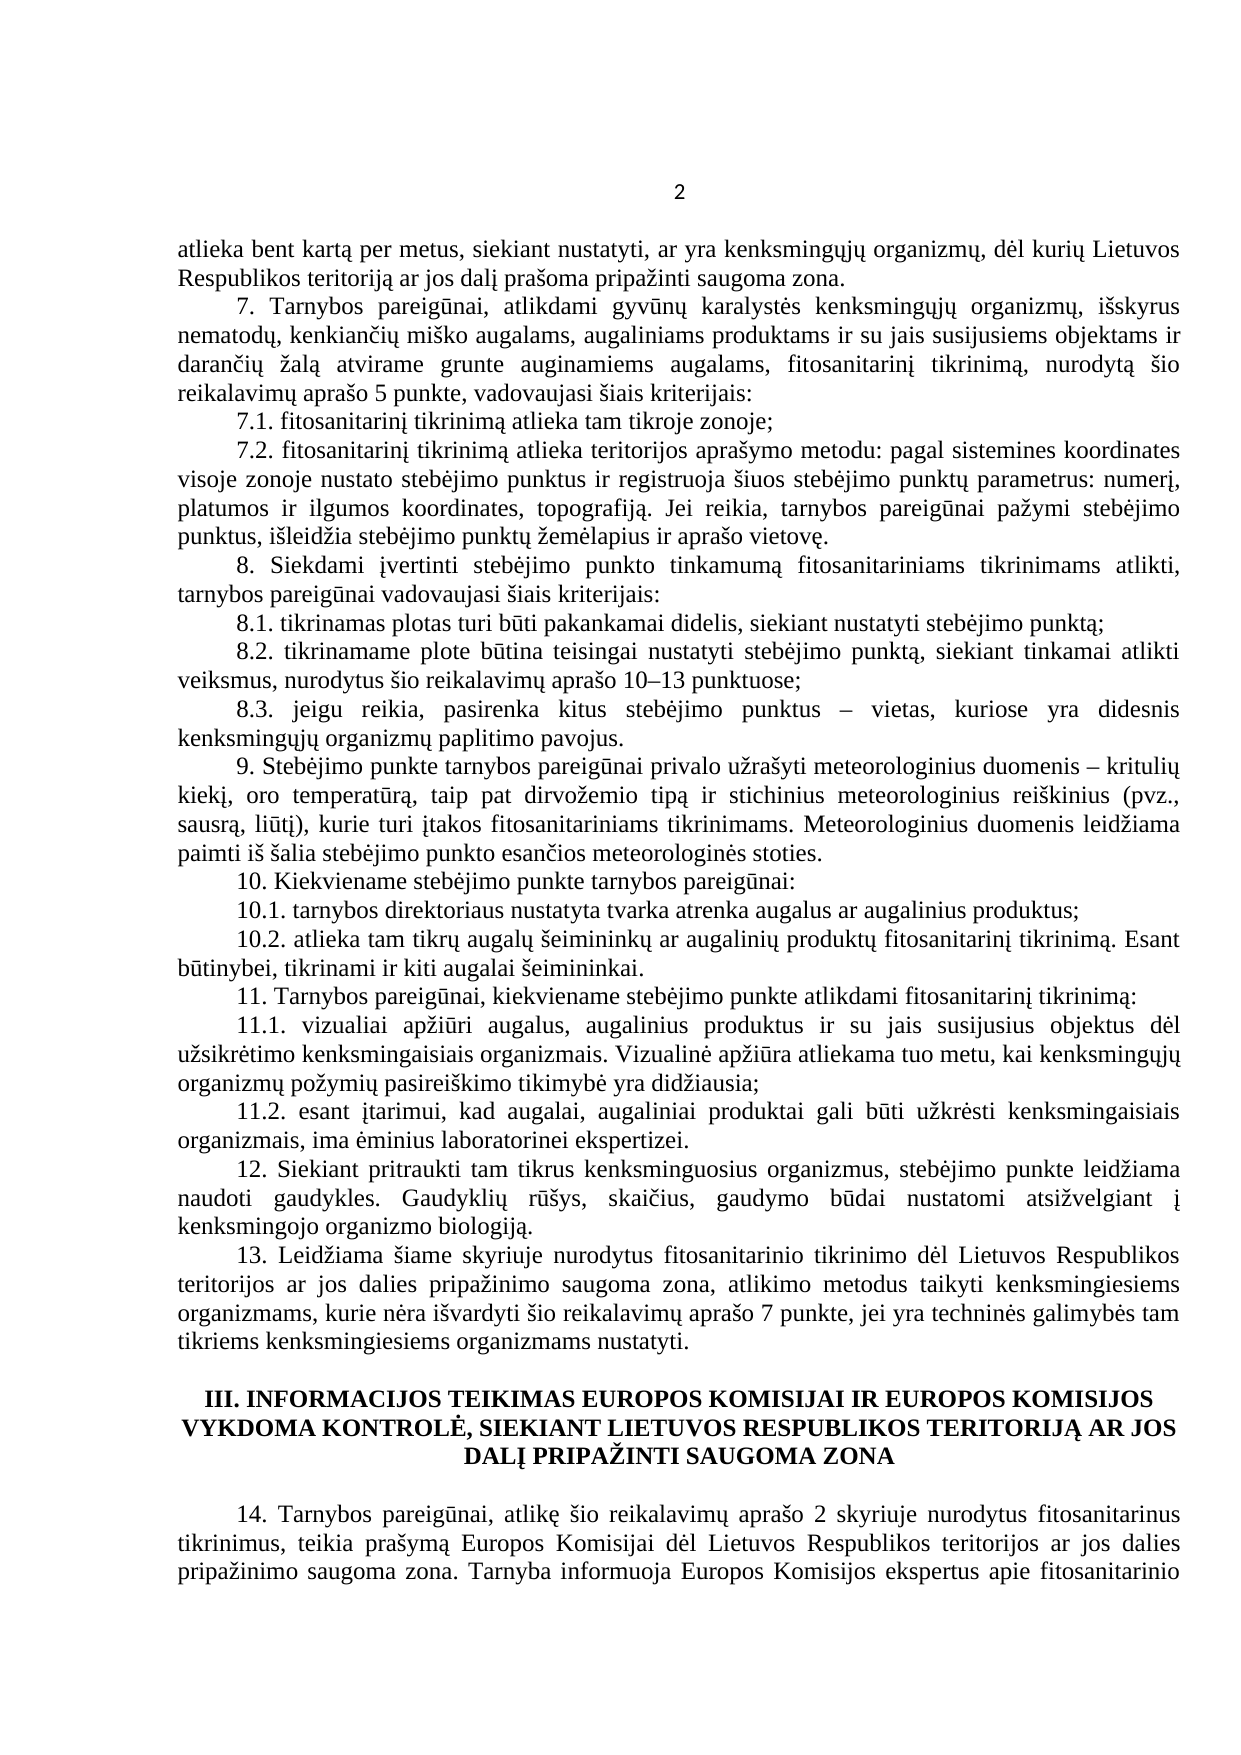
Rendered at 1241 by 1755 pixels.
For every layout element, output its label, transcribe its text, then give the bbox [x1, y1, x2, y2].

text 8. Siekdami įvertinti stebėjimo punkto tinkamumą fitosanitariniams tikrinimams atlikti, tarnybos pareigūnai vadovaujasi šiais kriterijais: [177, 550, 1181, 608]
text 14. Tarnybos pareigūnai, atlikę šio reikalavimų aprašo 2 skyriuje nurodytus fitosanitarinus tikrinimus, teikia prašymą Europos Komisijai dėl Lietuvos Respublikos teritorijos ar jos dalies pripažinimo saugoma zona. Tarnyba informuoja Europos Komisijos ekspertus apie fitosanitarinio [177, 1499, 1181, 1585]
text 10.2. atlieka tam tikrų augalų šeimininkų ar augalinių produktų fitosanitarinį tikrinimą. Esant būtinybei, tikrinami ir kiti augalai šeimininkai. [177, 924, 1181, 981]
text III. INFORMACIJOS TEIKIMAS EUROPOS KOMISIJAI ir EUROPOS KOMISIJOS vykdoma Kontrolė, siekiant LIETUVOS rESPUBLIKOS TERITORIJĄ AR JOS DALĮ PRIPAŽINTI SAUGOMA zonA [177, 1384, 1181, 1470]
text 7.2. fitosanitarinį tikrinimą atlieka teritorijos aprašymo metodu: pagal sistemines koordinates visoje zonoje nustato stebėjimo punktus ir registruoja šiuos stebėjimo punktų parametrus: numerį, platumos ir ilgumos koordinates, topografiją. Jei reikia, tarnybos pareigūnai pažymi stebėjimo punktus, išleidžia stebėjimo punktų žemėlapius ir aprašo vietovę. [177, 435, 1181, 550]
text 7.1. fitosanitarinį tikrinimą atlieka tam tikroje zonoje; [177, 406, 1181, 435]
text 10.1. tarnybos direktoriaus nustatyta tvarka atrenka augalus ar augalinius produktus; [177, 895, 1181, 924]
text 11.1. vizualiai apžiūri augalus, augalinius produktus ir su jais susijusius objektus dėl užsikrėtimo kenksmingaisiais organizmais. Vizualinė apžiūra atliekama tuo metu, kai kenksmingųjų organizmų požymių pasireiškimo tikimybė yra didžiausia; [177, 1010, 1181, 1096]
text 12. Siekiant pritraukti tam tikrus kenksminguosius organizmus, stebėjimo punkte leidžiama naudoti gaudykles. Gaudyklių rūšys, skaičius, gaudymo būdai nustatomi atsižvelgiant į kenksmingojo organizmo biologiją. [177, 1154, 1181, 1240]
text 8.1. tikrinamas plotas turi būti pakankamai didelis, siekiant nustatyti stebėjimo punktą; [177, 608, 1181, 636]
text 8.3. jeigu reikia, pasirenka kitus stebėjimo punktus – vietas, kuriose yra didesnis kenksmingųjų organizmų paplitimo pavojus. [177, 694, 1181, 751]
text 13. Leidžiama šiame skyriuje nurodytus fitosanitarinio tikrinimo dėl Lietuvos Respublikos teritorijos ar jos dalies pripažinimo saugoma zona, atlikimo metodus taikyti kenksmingiesiems organizmams, kurie nėra išvardyti šio reikalavimų aprašo 7 punkte, jei yra techninės galimybės tam tikriems kenksmingiesiems organizmams nustatyti. [177, 1240, 1181, 1355]
text 10. Kiekviename stebėjimo punkte tarnybos pareigūnai: [177, 866, 1181, 895]
text 11. Tarnybos pareigūnai, kiekviename stebėjimo punkte atlikdami fitosanitarinį tikrinimą: [177, 981, 1181, 1010]
text 9. Stebėjimo punkte tarnybos pareigūnai privalo užrašyti meteorologinius duomenis – kritulių kiekį, oro temperatūrą, taip pat dirvožemio tipą ir stichinius meteorologinius reiškinius (pvz., sausrą, liūtį), kurie turi įtakos fitosanitariniams tikrinimams. Meteorologinius duomenis leidžiama paimti iš šalia stebėjimo punkto esančios meteorologinės stoties. [177, 751, 1181, 866]
text 8.2. tikrinamame plote būtina teisingai nustatyti stebėjimo punktą, siekiant tinkamai atlikti veiksmus, nurodytus šio reikalavimų aprašo 10–13 punktuose; [177, 636, 1181, 694]
text 11.2. esant įtarimui, kad augalai, augaliniai produktai gali būti užkrėsti kenksmingaisiais organizmais, ima ėminius laboratorinei ekspertizei. [177, 1096, 1181, 1154]
text atlieka bent kartą per metus, siekiant nustatyti, ar yra kenksmingųjų organizmų, dėl kurių Lietuvos Respublikos teritoriją ar jos dalį prašoma pripažinti saugoma zona. [177, 234, 1181, 291]
text 7. Tarnybos pareigūnai, atlikdami gyvūnų karalystės kenksmingųjų organizmų, išskyrus nematodų, kenkiančių miško augalams, augaliniams produktams ir su jais susijusiems objektams ir darančių žalą atvirame grunte auginamiems augalams, fitosanitarinį tikrinimą, nurodytą šio reikalavimų aprašo 5 punkte, vadovaujasi šiais kriterijais: [177, 291, 1181, 406]
